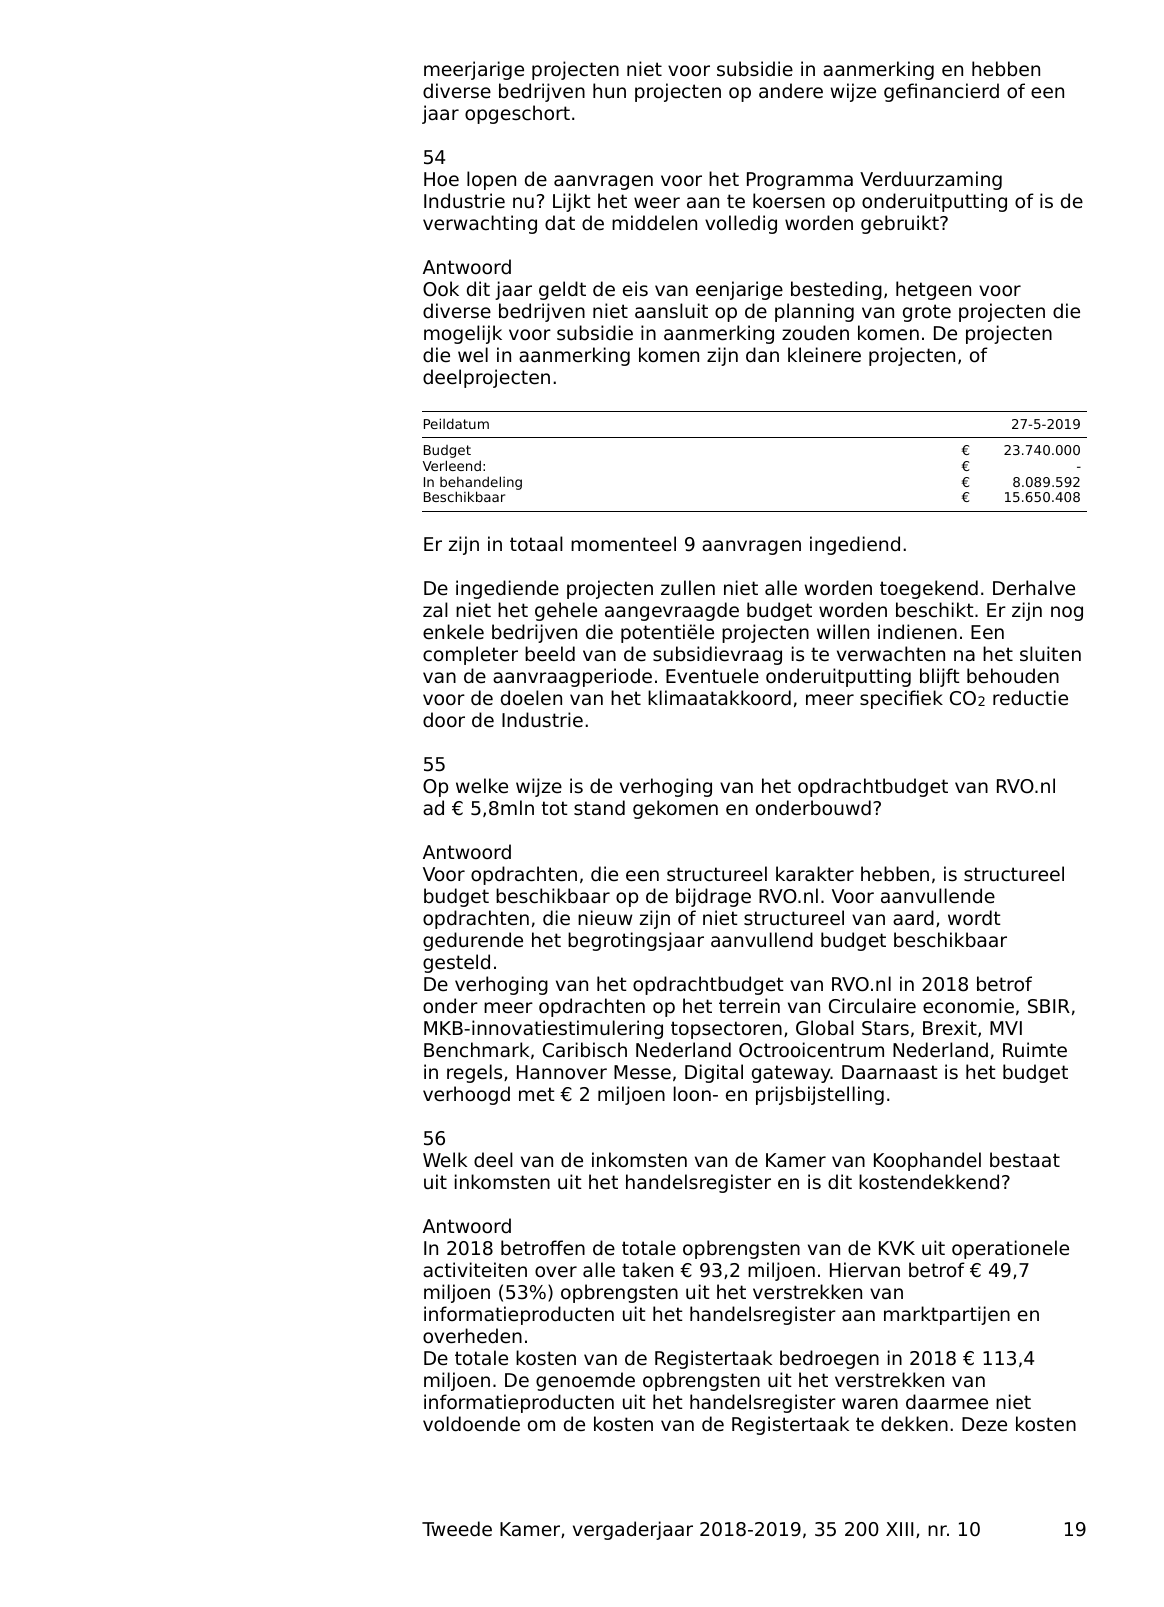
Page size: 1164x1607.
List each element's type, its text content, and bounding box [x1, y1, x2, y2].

table_header [955, 412, 983, 437]
table_cell 8.089.592 [983, 474, 1087, 490]
table_cell € [955, 459, 983, 474]
text Er zijn in totaal momenteel 9 aanvragen ingediend. [422, 534, 1087, 556]
text Antwoord [422, 842, 1087, 864]
text Op welke wijze is de verhoging van het opdrachtbudget van RVO.nl ad € 5,8mln tot stand gekomen en onderbouwd? [422, 776, 1087, 820]
text 54 [422, 147, 1087, 169]
table_header Peildatum [422, 412, 955, 437]
text De verhoging van het opdrachtbudget van RVO.nl in 2018 betrof onder meer opdrachten op het terrein van Circulaire economie, SBIR, MKB-innovatiestimulering topsectoren, Global Stars, Brexit, MVI Benchmark, Caribisch Nederland Octrooicentrum Nederland, Ruimte in regels, Hannover Messe, Digital gateway. Daarnaast is het budget verhoogd met € 2 miljoen loon- en prijsbijstelling. [422, 974, 1087, 1106]
text Antwoord [422, 1216, 1087, 1238]
text Hoe lopen de aanvragen voor het Programma Verduurzaming Industrie nu? Lijkt het weer aan te koersen op onderuitputting of is de verwachting dat de middelen volledig worden gebruikt? [422, 169, 1087, 235]
table_cell € [955, 438, 983, 459]
table_cell 15.650.408 [983, 490, 1087, 511]
text De ingediende projecten zullen niet alle worden toegekend. Derhalve zal niet het gehele aangevraagde budget worden beschikt. Er zijn nog enkele bedrijven die potentiële projecten willen indienen. Een completer beeld van de subsidievraag is te verwachten na het sluiten van de aanvraagperiode. Eventuele onderuitputting blijft behouden voor de doelen van het klimaatakkoord, meer specifiek CO2 reductie door de Industrie. [422, 578, 1087, 732]
text Voor opdrachten, die een structureel karakter hebben, is structureel budget beschikbaar op de bijdrage RVO.nl. Voor aanvullende opdrachten, die nieuw zijn of niet structureel van aard, wordt gedurende het begrotingsjaar aanvullend budget beschikbaar gesteld. [422, 864, 1087, 974]
text Welk deel van de inkomsten van de Kamer van Koophandel bestaat uit inkomsten uit het handelsregister en is dit kostendekkend? [422, 1150, 1087, 1194]
text 55 [422, 754, 1087, 776]
text In 2018 betroffen de totale opbrengsten van de KVK uit operationele activiteiten over alle taken € 93,2 miljoen. Hiervan betrof € 49,7 miljoen (53%) opbrengsten uit het verstrekken van informatieproducten uit het handelsregister aan marktpartijen en overheden. [422, 1238, 1087, 1348]
text 56 [422, 1128, 1087, 1150]
table_cell € [955, 490, 983, 511]
table_cell Verleend: [422, 459, 955, 474]
text De totale kosten van de Registertaak bedroegen in 2018 € 113,4 miljoen. De genoemde opbrengsten uit het verstrekken van informatieproducten uit het handelsregister waren daarmee niet voldoende om de kosten van de Registertaak te dekken. Deze kosten [422, 1348, 1087, 1436]
text meerjarige projecten niet voor subsidie in aanmerking en hebben diverse bedrijven hun projecten op andere wijze gefinancierd of een jaar opgeschort. [422, 59, 1087, 125]
table_cell Budget [422, 438, 955, 459]
table_cell Beschikbaar [422, 490, 955, 511]
table_cell € [955, 474, 983, 490]
table_header 27-5-2019 [983, 412, 1087, 437]
table_cell - [983, 459, 1087, 474]
text Ook dit jaar geldt de eis van eenjarige besteding, hetgeen voor diverse bedrijven niet aansluit op de planning van grote projecten die mogelijk voor subsidie in aanmerking zouden komen. De projecten die wel in aanmerking komen zijn dan kleinere projecten, of deelprojecten. [422, 279, 1087, 389]
table_cell 23.740.000 [983, 438, 1087, 459]
table_cell In behandeling [422, 474, 955, 490]
text Antwoord [422, 257, 1087, 279]
